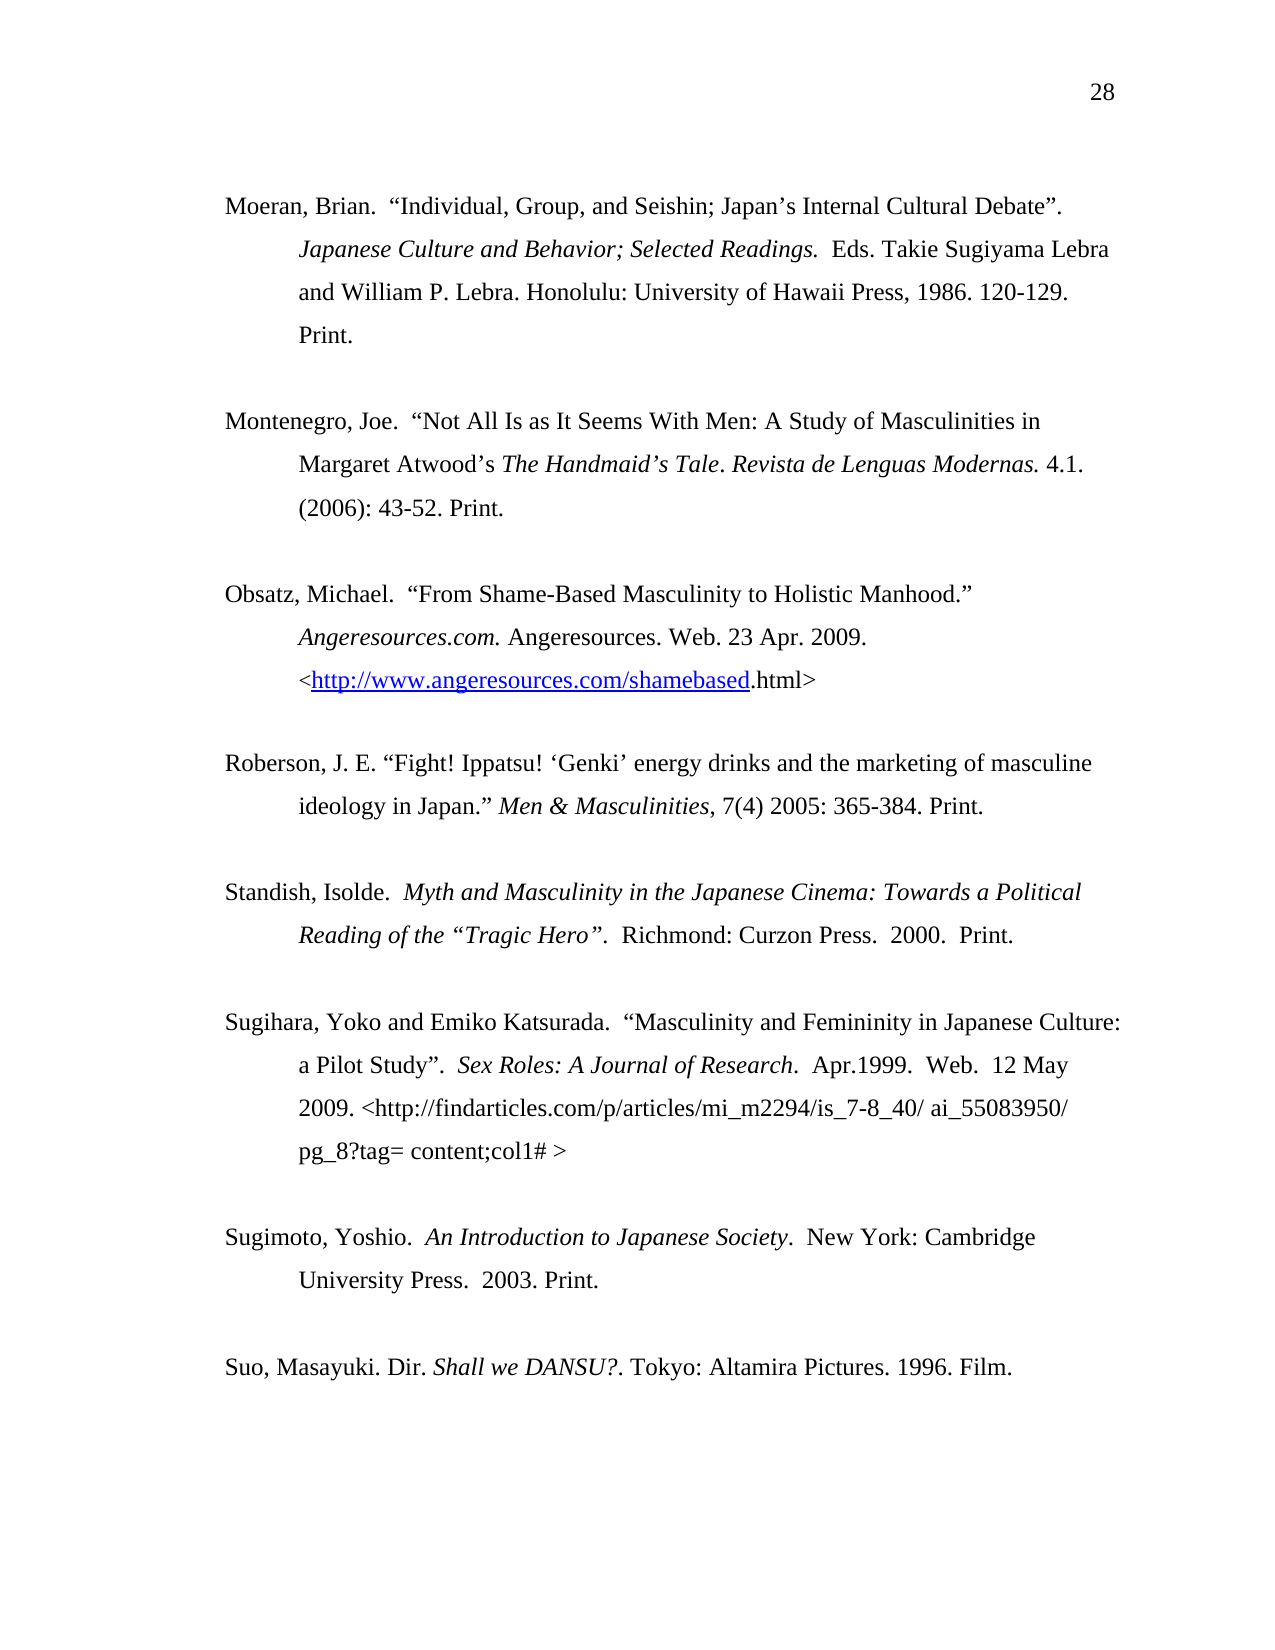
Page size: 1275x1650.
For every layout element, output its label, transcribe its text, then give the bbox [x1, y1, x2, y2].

text Angeresources.com. Angeresources. Web. 23 Apr. 2009. <http://www.angeresources.com/shamebased.html> [224, 622, 1127, 694]
text Montenegro, Joe. “Not All Is as It Seems With Men: A Study of Masculinities in Margaret Atwood’s The Handmaid’s Tale. Revista de Lenguas Modernas. 4.1. (2006): 43-52. Print. [224, 406, 1127, 521]
text Standish, Isolde. Myth and Masculinity in the Japanese Cinema: Towards a Political Reading of the “Tragic Hero”. Richmond: Curzon Press. 2000. Print. [224, 877, 1127, 949]
text ideology in Japan.” Men & Masculinities, 7(4) 2005: 365-384. Print. [224, 791, 1127, 820]
text Moeran, Brian. “Individual, Group, and Seishin; Japan’s Internal Cultural Debate”. Japanese Culture and Behavior; Selected Readings. Eds. Takie Sugiyama Lebra and William P. Lebra. Honolulu: University of Hawaii Press, 1986. 120-129. Print. [224, 191, 1127, 349]
text Obsatz, Michael. “From Shame-Based Masculinity to Holistic Manhood.” [224, 579, 1127, 608]
text Roberson, J. E. “Fight! Ippatsu! ‘Genki’ energy drinks and the marketing of masculine [224, 748, 1127, 777]
text Sugihara, Yoko and Emiko Katsurada. “Masculinity and Femininity in Japanese Culture: a Pilot Study”. Sex Roles: A Journal of Research. Apr.1999. Web. 12 May 2009. <http://findarticles.com/p/articles/mi_m2294/is_7-8_40/ ai_55083950/ pg_8?tag= content;col1# > [224, 1007, 1127, 1165]
text Sugimoto, Yoshio. An Introduction to Japanese Society. New York: Cambridge University Press. 2003. Print. [224, 1222, 1127, 1294]
text Suo, Masayuki. Dir. Shall we DANSU?. Tokyo: Altamira Pictures. 1996. Film. [224, 1352, 1127, 1380]
